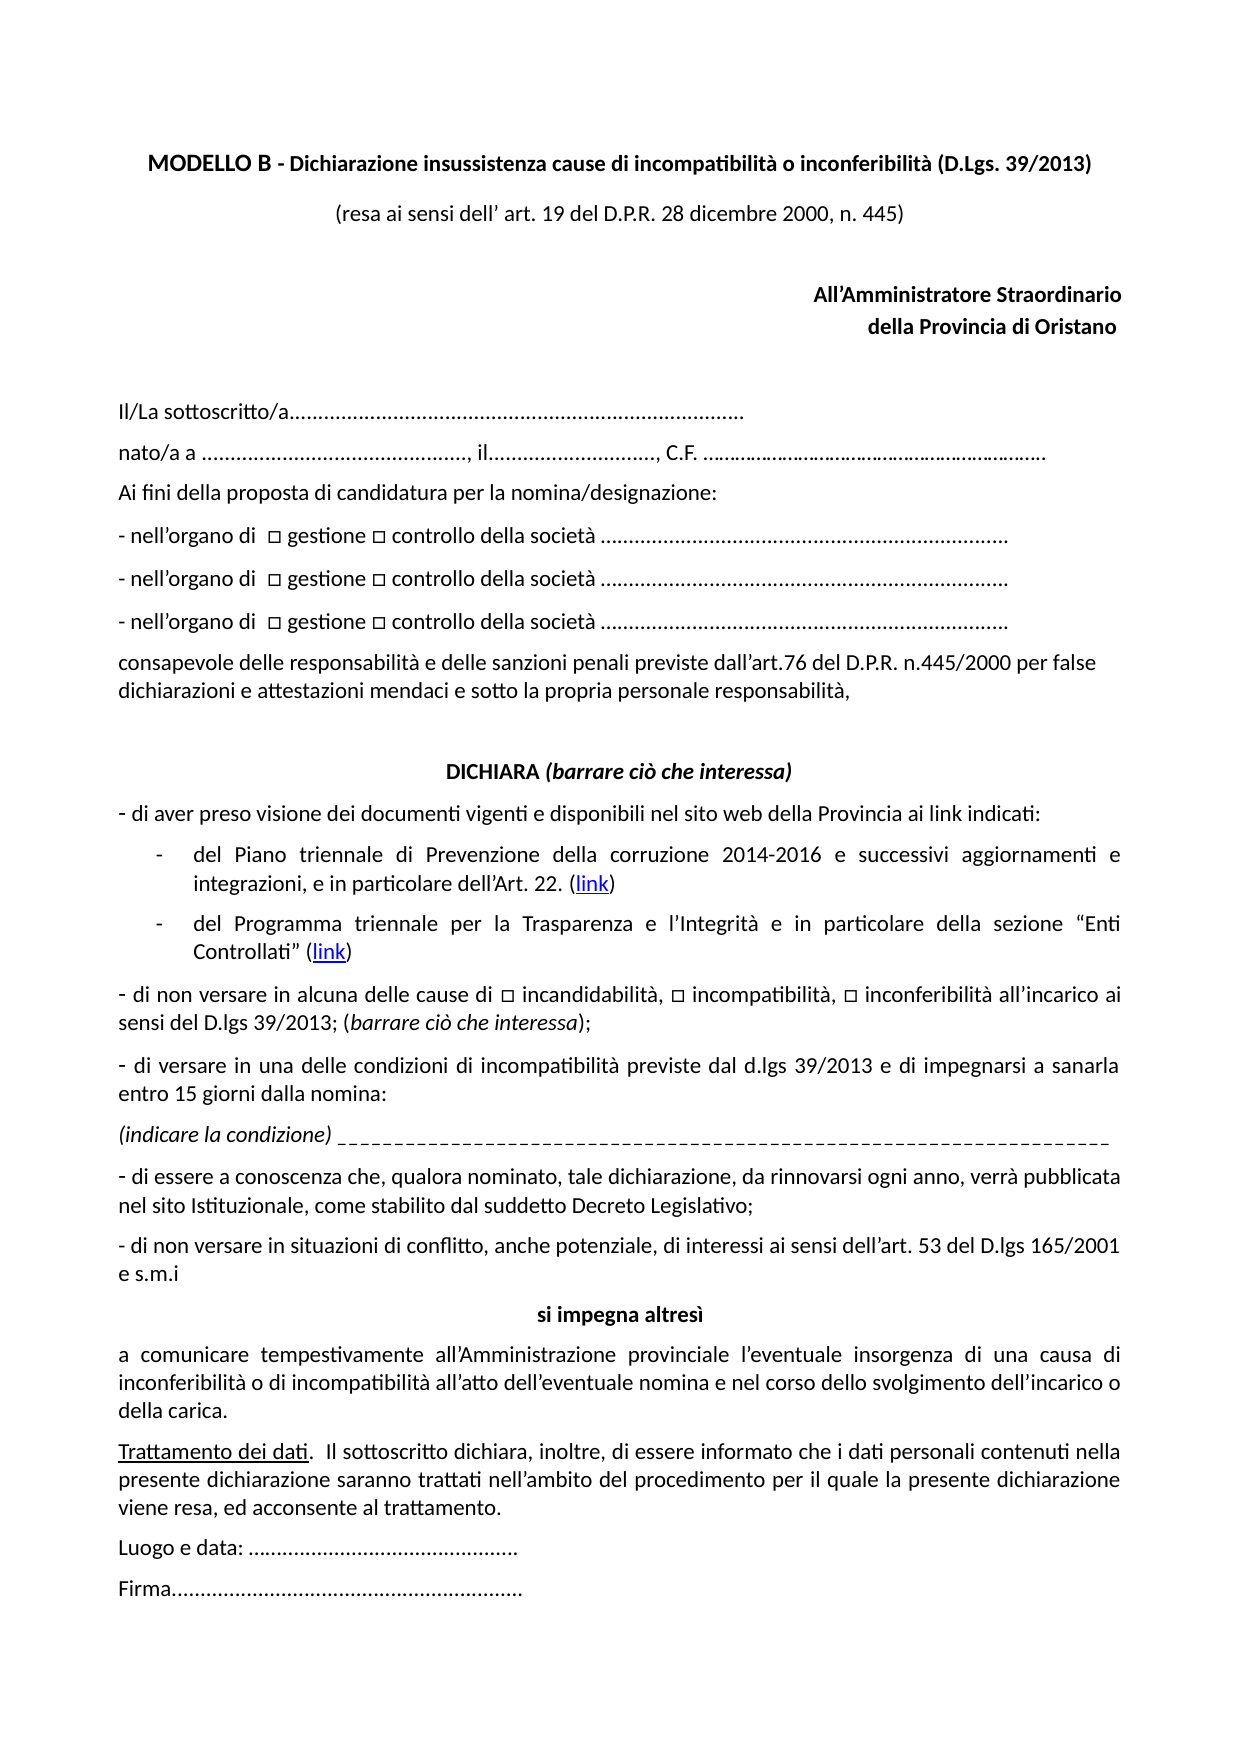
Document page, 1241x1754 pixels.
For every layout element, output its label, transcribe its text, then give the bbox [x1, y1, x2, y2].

text - di essere a conoscenza che, qualora nominato, tale dichiarazione, da rinnovarsi ogni anno, verrà pubblicata nel sito Istituzionale, come stabilito dal suddetto Decreto Legislativo; [118, 1160, 1122, 1219]
text DICHIARA (barrare ciò che interessa) [118, 757, 1122, 785]
text si impegna altresì [118, 1300, 1122, 1328]
text Trattamento dei dati. Il sottoscritto dichiara, inoltre, di essere informato che i dati personali contenuti nella presente dichiarazione saranno trattati nell’ambito del procedimento per il quale la presente dichiarazione viene resa, ed acconsente al trattamento. [118, 1437, 1122, 1521]
text consapevole delle responsabilità e delle sanzioni penali previste dall’art.76 del D.P.R. n.445/2000 per false dichiarazioni e attestazioni mendaci e sotto la propria personale responsabilità, [118, 648, 1122, 704]
text Luogo e data: …............................................ [118, 1533, 1122, 1562]
text a comunicare tempestivamente all’Amministrazione provinciale l’eventuale insorgenza di una causa di inconferibilità o di incompatibilità all’atto dell’eventuale nomina e nel corso dello svolgimento dell’incarico o della carica. [118, 1340, 1122, 1424]
text - di non versare in alcuna delle cause di □ incandidabilità, □ incompatibilità, □ inconferibilità all’incarico ai sensi del D.lgs 39/2013; (barrare ciò che interessa); [118, 978, 1122, 1036]
text - nell’organo di □ gestione □ controllo della società ….................................................................... [118, 519, 1122, 549]
text - nell’organo di □ gestione □ controllo della società ….................................................................... [118, 605, 1122, 636]
list del Piano triennale di Prevenzione della corruzione 2014-2016 e successivi aggiornamenti e integrazioni, e in particolare dell’Art. 22. (link) [156, 841, 1122, 897]
text - nell’organo di □ gestione □ controllo della società ….................................................................... [118, 562, 1122, 592]
text Ai fini della proposta di candidatura per la nomina/designazione: [118, 478, 1122, 506]
text - di aver preso visione dei documenti vigenti e disponibili nel sito web della Provincia ai link indicati: [118, 798, 1122, 828]
text Firma............................................................. [118, 1574, 1122, 1602]
text MODELLO B - Dichiarazione insussistenza cause di incompatibilità o inconferibilità (D.Lgs. 39/2013) [118, 148, 1122, 178]
text Il/La sottoscritto/a............................................................................... [118, 397, 1122, 425]
text - di non versare in situazioni di conflitto, anche potenziale, di interessi ai sensi dell’art. 53 del D.lgs 165/2001 e s.m.i [118, 1231, 1122, 1287]
text All’Amministratore Straordinario [118, 280, 1122, 308]
text della Provincia di Oristano [118, 312, 1122, 340]
text (resa ai sensi dell’ art. 19 del D.P.R. 28 dicembre 2000, n. 445) [118, 199, 1122, 227]
text nato/a a .............................................., il............................., C.F. ……………………………………………………….. [118, 438, 1122, 466]
list del Programma triennale per la Trasparenza e l’Integrità e in particolare della sezione “Enti Controllati” (link) [156, 909, 1122, 965]
text (indicare la condizione) ____________________________________________________________________ [118, 1120, 1122, 1148]
text - di versare in una delle condizioni di incompatibilità previste dal d.lgs 39/2013 e di impegnarsi a sanarla entro 15 giorni dalla nomina: [118, 1049, 1122, 1107]
